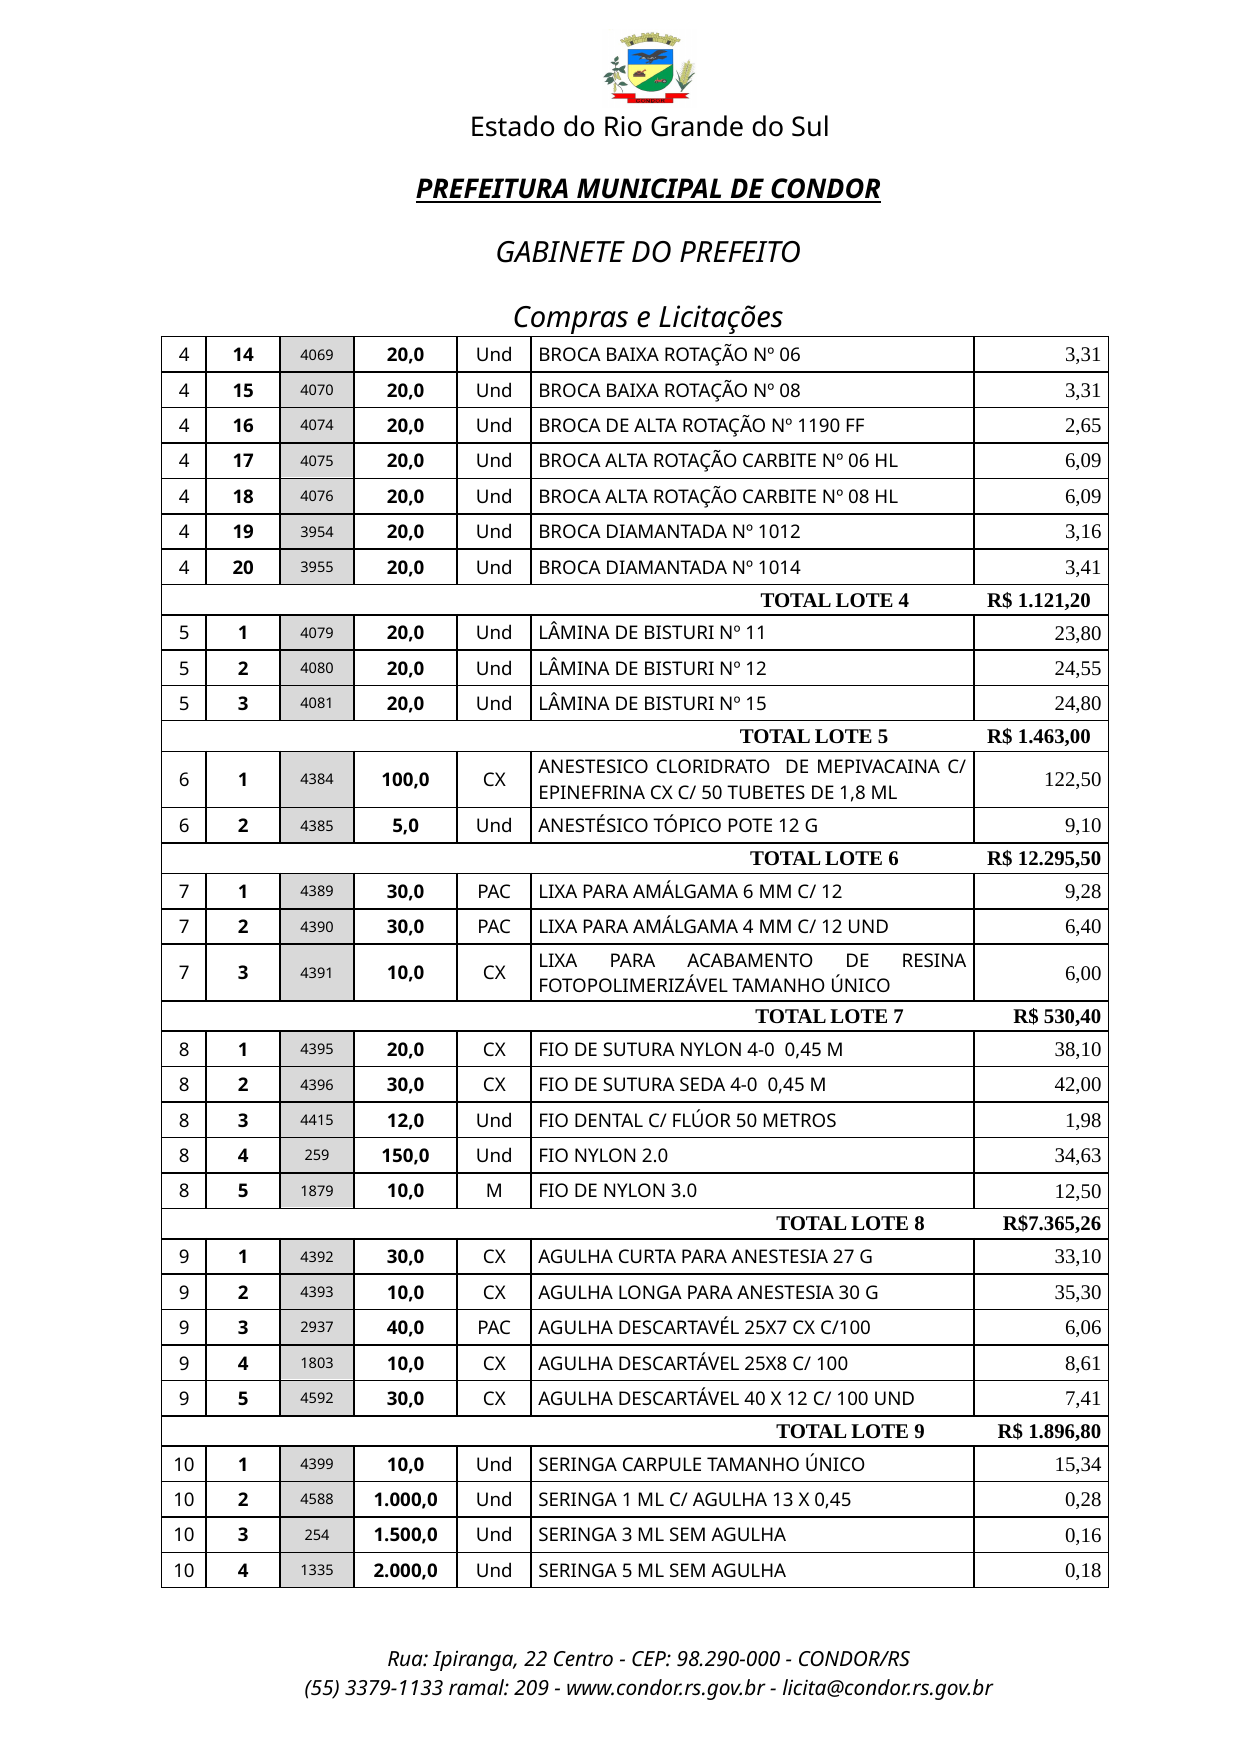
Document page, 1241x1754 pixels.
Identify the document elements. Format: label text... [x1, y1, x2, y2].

table_cell CX [458, 752, 530, 807]
table_cell 6,09 [975, 479, 1108, 513]
table_cell 3954 [281, 515, 353, 548]
table_cell 15,34 [975, 1447, 1108, 1481]
table_cell FIO DE SUTURA SEDA 4-0 0,45 M [532, 1067, 973, 1101]
table_cell 3,31 [975, 337, 1108, 371]
table_cell 4 [207, 1346, 279, 1379]
table_cell 4396 [281, 1067, 353, 1101]
table_cell 150,0 [355, 1138, 456, 1172]
table_cell 4074 [281, 408, 353, 442]
table_cell 3 [207, 945, 279, 1000]
table_cell Und [458, 444, 530, 477]
table_cell 1 [207, 616, 279, 649]
table_cell BROCA DIAMANTADA Nº 1014 [532, 550, 973, 584]
table_cell CX [458, 1381, 530, 1415]
table_cell 8 [162, 1138, 205, 1172]
table_cell 9,28 [975, 874, 1108, 908]
table_cell LÂMINA DE BISTURI Nº 11 [532, 616, 973, 649]
table_cell 30,0 [355, 910, 456, 943]
table_cell 4069 [281, 337, 353, 371]
table_cell 20,0 [355, 1032, 456, 1066]
table_cell 5 [162, 651, 205, 685]
table_cell 20,0 [355, 373, 456, 407]
table_cell 12,0 [355, 1103, 456, 1137]
table_cell Und [458, 1518, 530, 1551]
table_cell BROCA ALTA ROTAÇÃO CARBITE Nº 06 HL [532, 444, 973, 477]
table_cell 2 [207, 910, 279, 943]
table_cell CX [458, 1240, 530, 1273]
table_cell 6,00 [975, 945, 1108, 1000]
table_cell AGULHA LONGA PARA ANESTESIA 30 G [532, 1275, 973, 1309]
table_cell 2 [207, 1275, 279, 1309]
table_cell 12,50 [975, 1174, 1108, 1207]
table_cell LIXA PARA AMÁLGAMA 6 MM C/ 12 [532, 874, 973, 908]
table_cell FIO DE NYLON 3.0 [532, 1174, 973, 1207]
table_cell AGULHA DESCARTÁVEL 25X8 C/ 100 [532, 1346, 973, 1379]
table_cell LIXA PARA ACABAMENTO DE RESINA FOTOPOLIMERIZÁVEL TAMANHO ÚNICO [532, 945, 973, 1000]
table_cell PAC [458, 1310, 530, 1344]
table_cell BROCA BAIXA ROTAÇÃO Nº 08 [532, 373, 973, 407]
table_cell 8,61 [975, 1346, 1108, 1379]
table_cell 8 [162, 1103, 205, 1137]
table_cell 9 [162, 1240, 205, 1273]
table_cell Und [458, 479, 530, 513]
table_cell FIO NYLON 2.0 [532, 1138, 973, 1172]
table_cell 4 [162, 515, 205, 548]
table_cell 259 [281, 1138, 353, 1172]
table_cell 24,80 [975, 686, 1108, 720]
table_cell ANESTESICO CLORIDRATO DE MEPIVACAINA C/ EPINEFRINA CX C/ 50 TUBETES DE 1,8 ML [532, 752, 973, 807]
table_cell 7,41 [975, 1381, 1108, 1415]
table_cell LÂMINA DE BISTURI Nº 15 [532, 686, 973, 720]
table_cell 5 [207, 1174, 279, 1207]
table_cell 10 [162, 1482, 205, 1516]
table_cell 4415 [281, 1103, 353, 1137]
table_cell Und [458, 550, 530, 584]
table_cell 4 [162, 408, 205, 442]
table_cell PAC [458, 874, 530, 908]
table_cell 3,31 [975, 373, 1108, 407]
table_cell 3,41 [975, 550, 1108, 584]
table_cell 40,0 [355, 1310, 456, 1344]
table_cell 2 [207, 1482, 279, 1516]
table_cell 3 [207, 1310, 279, 1344]
table_cell 2.000,0 [355, 1553, 456, 1587]
table_cell CX [458, 1275, 530, 1309]
table_cell 6 [162, 808, 205, 842]
table_cell LIXA PARA AMÁLGAMA 4 MM C/ 12 UND [532, 910, 973, 943]
table_cell 24,55 [975, 651, 1108, 685]
table_cell 10,0 [355, 1346, 456, 1379]
table_cell 10,0 [355, 1174, 456, 1207]
table_cell 9 [162, 1346, 205, 1379]
table_cell 38,10 [975, 1032, 1108, 1066]
table_cell 20,0 [355, 616, 456, 649]
table_cell 4389 [281, 874, 353, 908]
table_cell 9,10 [975, 808, 1108, 842]
table_cell 4390 [281, 910, 353, 943]
table_cell 20,0 [355, 337, 456, 371]
table_cell 1 [207, 1447, 279, 1481]
table_cell 20,0 [355, 479, 456, 513]
table_cell 2937 [281, 1310, 353, 1344]
table_cell 4 [162, 373, 205, 407]
table_cell 4076 [281, 479, 353, 513]
table_cell 10,0 [355, 945, 456, 1000]
table_cell Und [458, 686, 530, 720]
table_cell 20,0 [355, 550, 456, 584]
table_cell 33,10 [975, 1240, 1108, 1273]
table_cell 4395 [281, 1032, 353, 1066]
table_cell 5,0 [355, 808, 456, 842]
table_cell 1 [207, 1240, 279, 1273]
table_cell 35,30 [975, 1275, 1108, 1309]
table_cell 9 [162, 1275, 205, 1309]
table_cell 4 [162, 550, 205, 584]
table_cell Und [458, 1447, 530, 1481]
table_cell 3955 [281, 550, 353, 584]
table_cell 1,98 [975, 1103, 1108, 1137]
table_cell 15 [207, 373, 279, 407]
table_cell 30,0 [355, 1381, 456, 1415]
table_cell 5 [162, 616, 205, 649]
table_cell 5 [207, 1381, 279, 1415]
table_cell 20,0 [355, 515, 456, 548]
table_cell BROCA DIAMANTADA Nº 1012 [532, 515, 973, 548]
table_cell 6,40 [975, 910, 1108, 943]
table_cell 6,06 [975, 1310, 1108, 1344]
table_cell 30,0 [355, 1067, 456, 1101]
table_cell 4592 [281, 1381, 353, 1415]
table_cell 2,65 [975, 408, 1108, 442]
table_cell 4385 [281, 808, 353, 842]
table_cell 4588 [281, 1482, 353, 1516]
table_cell TOTAL LOTE 5 R$ 1.463,00 [162, 721, 1108, 751]
table_cell 6,09 [975, 444, 1108, 477]
table_cell BROCA DE ALTA ROTAÇÃO Nº 1190 FF [532, 408, 973, 442]
table_cell 1 [207, 874, 279, 908]
table_cell 7 [162, 910, 205, 943]
table_cell 4384 [281, 752, 353, 807]
table_cell 14 [207, 337, 279, 371]
table_cell 6 [162, 752, 205, 807]
table_cell 20,0 [355, 686, 456, 720]
table_cell 1 [207, 1032, 279, 1066]
table_cell 3 [207, 686, 279, 720]
table_cell 0,28 [975, 1482, 1108, 1516]
table_cell 4 [207, 1138, 279, 1172]
table_cell 30,0 [355, 874, 456, 908]
table_cell AGULHA DESCARTÁVEL 40 X 12 C/ 100 UND [532, 1381, 973, 1415]
table_cell 20,0 [355, 408, 456, 442]
table_cell 2 [207, 1067, 279, 1101]
table_cell 16 [207, 408, 279, 442]
table_cell Und [458, 408, 530, 442]
table_cell Und [458, 515, 530, 548]
table_cell Und [458, 616, 530, 649]
table_cell CX [458, 1346, 530, 1379]
table_cell 7 [162, 874, 205, 908]
table_cell 8 [162, 1067, 205, 1101]
table_cell Und [458, 373, 530, 407]
table_cell CX [458, 1067, 530, 1101]
table_cell 4075 [281, 444, 353, 477]
table_cell Und [458, 1138, 530, 1172]
table_cell 42,00 [975, 1067, 1108, 1101]
table_cell 122,50 [975, 752, 1108, 807]
table_cell TOTAL LOTE 4 R$ 1.121,20 [162, 585, 1108, 614]
table_cell 1803 [281, 1346, 353, 1379]
table_cell 4 [162, 479, 205, 513]
table_cell Und [458, 1553, 530, 1587]
table_cell 9 [162, 1381, 205, 1415]
table_cell TOTAL LOTE 6 R$ 12.295,50 [162, 844, 1108, 872]
table_cell Und [458, 1103, 530, 1137]
table_cell 20,0 [355, 444, 456, 477]
table_cell 20,0 [355, 651, 456, 685]
table_cell 23,80 [975, 616, 1108, 649]
table_cell SERINGA CARPULE TAMANHO ÚNICO [532, 1447, 973, 1481]
table_cell AGULHA DESCARTAVÉL 25X7 CX C/100 [532, 1310, 973, 1344]
table_cell 3 [207, 1518, 279, 1551]
table_cell 8 [162, 1032, 205, 1066]
table_cell 34,63 [975, 1138, 1108, 1172]
table_cell CX [458, 1032, 530, 1066]
table_cell 30,0 [355, 1240, 456, 1273]
table_cell 2 [207, 808, 279, 842]
table_cell 1 [207, 752, 279, 807]
table_cell 1.000,0 [355, 1482, 456, 1516]
table_cell 100,0 [355, 752, 456, 807]
table_cell 7 [162, 945, 205, 1000]
table_cell 4 [162, 444, 205, 477]
table_cell 4080 [281, 651, 353, 685]
table_cell 4 [162, 337, 205, 371]
table_cell 254 [281, 1518, 353, 1551]
table_cell 10,0 [355, 1447, 456, 1481]
table_cell 2 [207, 651, 279, 685]
table_cell TOTAL LOTE 8 R$7.365,26 [162, 1209, 1108, 1238]
table_cell Und [458, 651, 530, 685]
table_cell 4399 [281, 1447, 353, 1481]
table_cell 4 [207, 1553, 279, 1587]
table_cell 0,18 [975, 1553, 1108, 1587]
table_cell 8 [162, 1174, 205, 1207]
table_cell 4081 [281, 686, 353, 720]
table_cell CX [458, 945, 530, 1000]
table_cell BROCA ALTA ROTAÇÃO CARBITE Nº 08 HL [532, 479, 973, 513]
table_cell 0,16 [975, 1518, 1108, 1551]
table_cell 10,0 [355, 1275, 456, 1309]
table_cell 3,16 [975, 515, 1108, 548]
table_cell 4391 [281, 945, 353, 1000]
table_cell 10 [162, 1553, 205, 1587]
table_cell SERINGA 1 ML C/ AGULHA 13 X 0,45 [532, 1482, 973, 1516]
table_cell M [458, 1174, 530, 1207]
table_cell AGULHA CURTA PARA ANESTESIA 27 G [532, 1240, 973, 1273]
table_cell 1335 [281, 1553, 353, 1587]
table_cell LÂMINA DE BISTURI Nº 12 [532, 651, 973, 685]
table_cell SERINGA 5 ML SEM AGULHA [532, 1553, 973, 1587]
table_cell 4070 [281, 373, 353, 407]
table_cell FIO DENTAL C/ FLÚOR 50 METROS [532, 1103, 973, 1137]
table_cell FIO DE SUTURA NYLON 4-0 0,45 M [532, 1032, 973, 1066]
table_cell 1.500,0 [355, 1518, 456, 1551]
table_cell 4392 [281, 1240, 353, 1273]
table_cell TOTAL LOTE 7 R$ 530,40 [162, 1002, 1108, 1030]
table_cell 10 [162, 1518, 205, 1551]
table_cell 19 [207, 515, 279, 548]
table_cell 17 [207, 444, 279, 477]
table_cell ANESTÉSICO TÓPICO POTE 12 G [532, 808, 973, 842]
table_cell 20 [207, 550, 279, 584]
table_cell TOTAL LOTE 9 R$ 1.896,80 [162, 1417, 1108, 1445]
table_cell 5 [162, 686, 205, 720]
table_cell 10 [162, 1447, 205, 1481]
table_cell 1879 [281, 1174, 353, 1207]
table_cell 4079 [281, 616, 353, 649]
table_cell 3 [207, 1103, 279, 1137]
table_cell SERINGA 3 ML SEM AGULHA [532, 1518, 973, 1551]
table_cell BROCA BAIXA ROTAÇÃO Nº 06 [532, 337, 973, 371]
table_cell Und [458, 337, 530, 371]
table_cell Und [458, 1482, 530, 1516]
table_cell 18 [207, 479, 279, 513]
table_cell Und [458, 808, 530, 842]
table_cell PAC [458, 910, 530, 943]
table_cell 9 [162, 1310, 205, 1344]
table_cell 4393 [281, 1275, 353, 1309]
